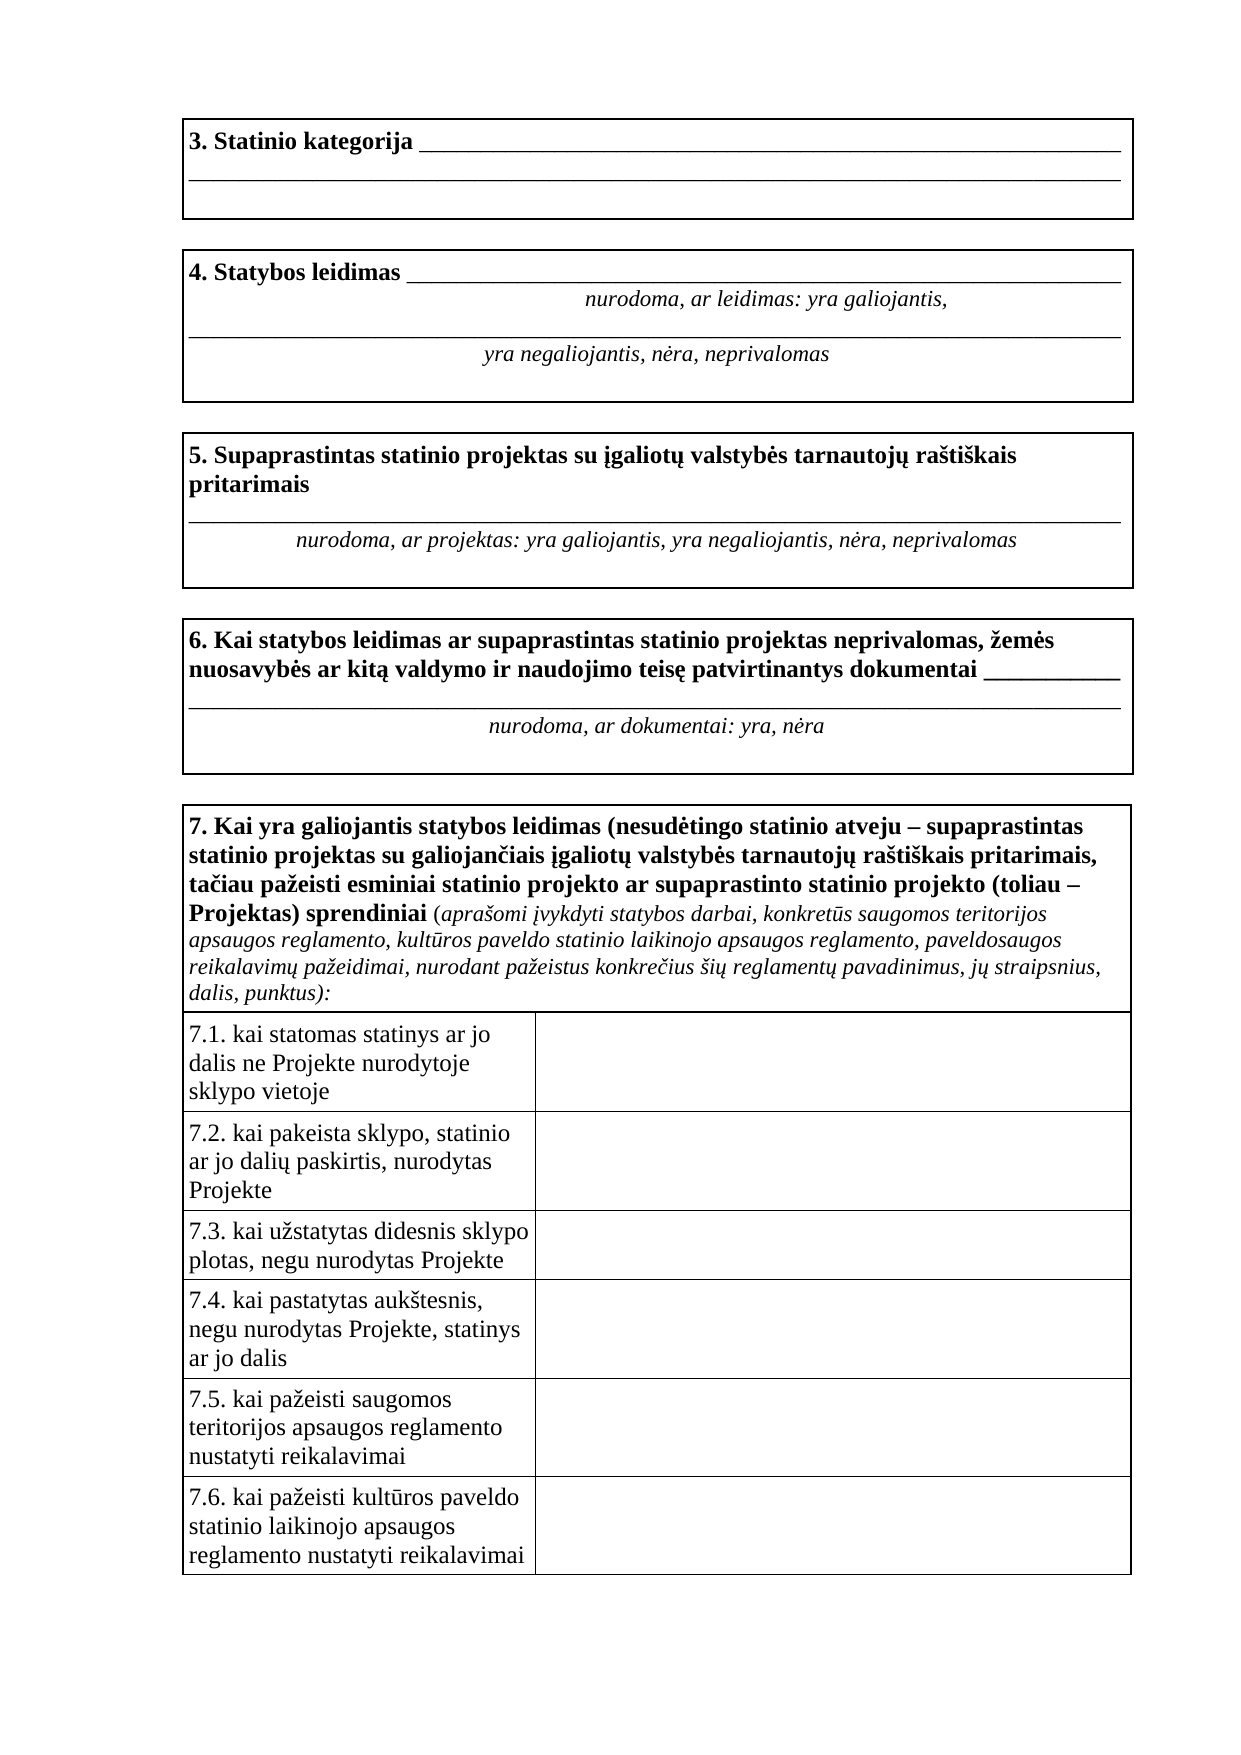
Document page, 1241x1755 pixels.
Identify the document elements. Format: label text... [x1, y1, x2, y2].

table_header 4. Statybos leidimas nurodoma, ar leidimas: yra galiojantis, _ yra negaliojantis, nėra, neprivalomas [184, 251, 1132, 401]
table_cell [536, 1379, 1130, 1476]
table_cell 7.3. kai užstatytas didesnis sklypo plotas, negu nurodytas Projekte [184, 1211, 535, 1279]
table_cell [536, 1112, 1130, 1210]
table_cell 7.2. kai pakeista sklypo, statinio ar jo dalių paskirtis, nurodytas Projekte [184, 1112, 535, 1210]
table_cell 7.4. kai pastatytas aukštesnis, negu nurodytas Projekte, statinys ar jo dalis [184, 1280, 535, 1377]
table_header 7. Kai yra galiojantis statybos leidimas (nesudėtingo statinio atveju – supaprastintas statinio projektas su galiojančiais įgaliotų valstybės tarnautojų raštiškais pritarimais, tačiau pažeisti esminiai statinio projekto ar supaprastinto statinio projekto (toliau – Projektas) sprendiniai (aprašomi įvykdyti statybos darbai, konkretūs saugomos teritorijos apsaugos reglamento, kultūros paveldo statinio laikinojo apsaugos reglamento, paveldosaugos reikalavimų pažeidimai, nurodant pažeistus konkrečius šių reglamentų pavadinimus, jų straipsnius, dalis, punktus): [184, 806, 1130, 1011]
table_header 6. Kai statybos leidimas ar supaprastintas statinio projektas neprivalomas, žemės nuosavybės ar kitą valdymo ir naudojimo teisę patvirtinantys dokumentai _ nurodoma, ar dokumentai: yra, nėra [184, 620, 1132, 773]
table_cell [536, 1280, 1130, 1377]
table_cell 7.1. kai statomas statinys ar jo dalis ne Projekte nurodytoje sklypo vietoje [184, 1013, 535, 1111]
table_header 3. Statinio kategorija _ [184, 120, 1132, 218]
table_cell [536, 1211, 1130, 1279]
table_header 5. Supaprastintas statinio projektas su įgaliotų valstybės tarnautojų raštiškais pritarimais _ nurodoma, ar projektas: yra galiojantis, yra negaliojantis, nėra, neprivalomas [184, 434, 1132, 587]
table_cell [536, 1013, 1130, 1111]
table_cell 7.5. kai pažeisti saugomos teritorijos apsaugos reglamento nustatyti reikalavimai [184, 1379, 535, 1476]
table_cell [536, 1477, 1130, 1574]
table_cell 7.6. kai pažeisti kultūros paveldo statinio laikinojo apsaugos reglamento nustatyti reikalavimai [184, 1477, 535, 1574]
